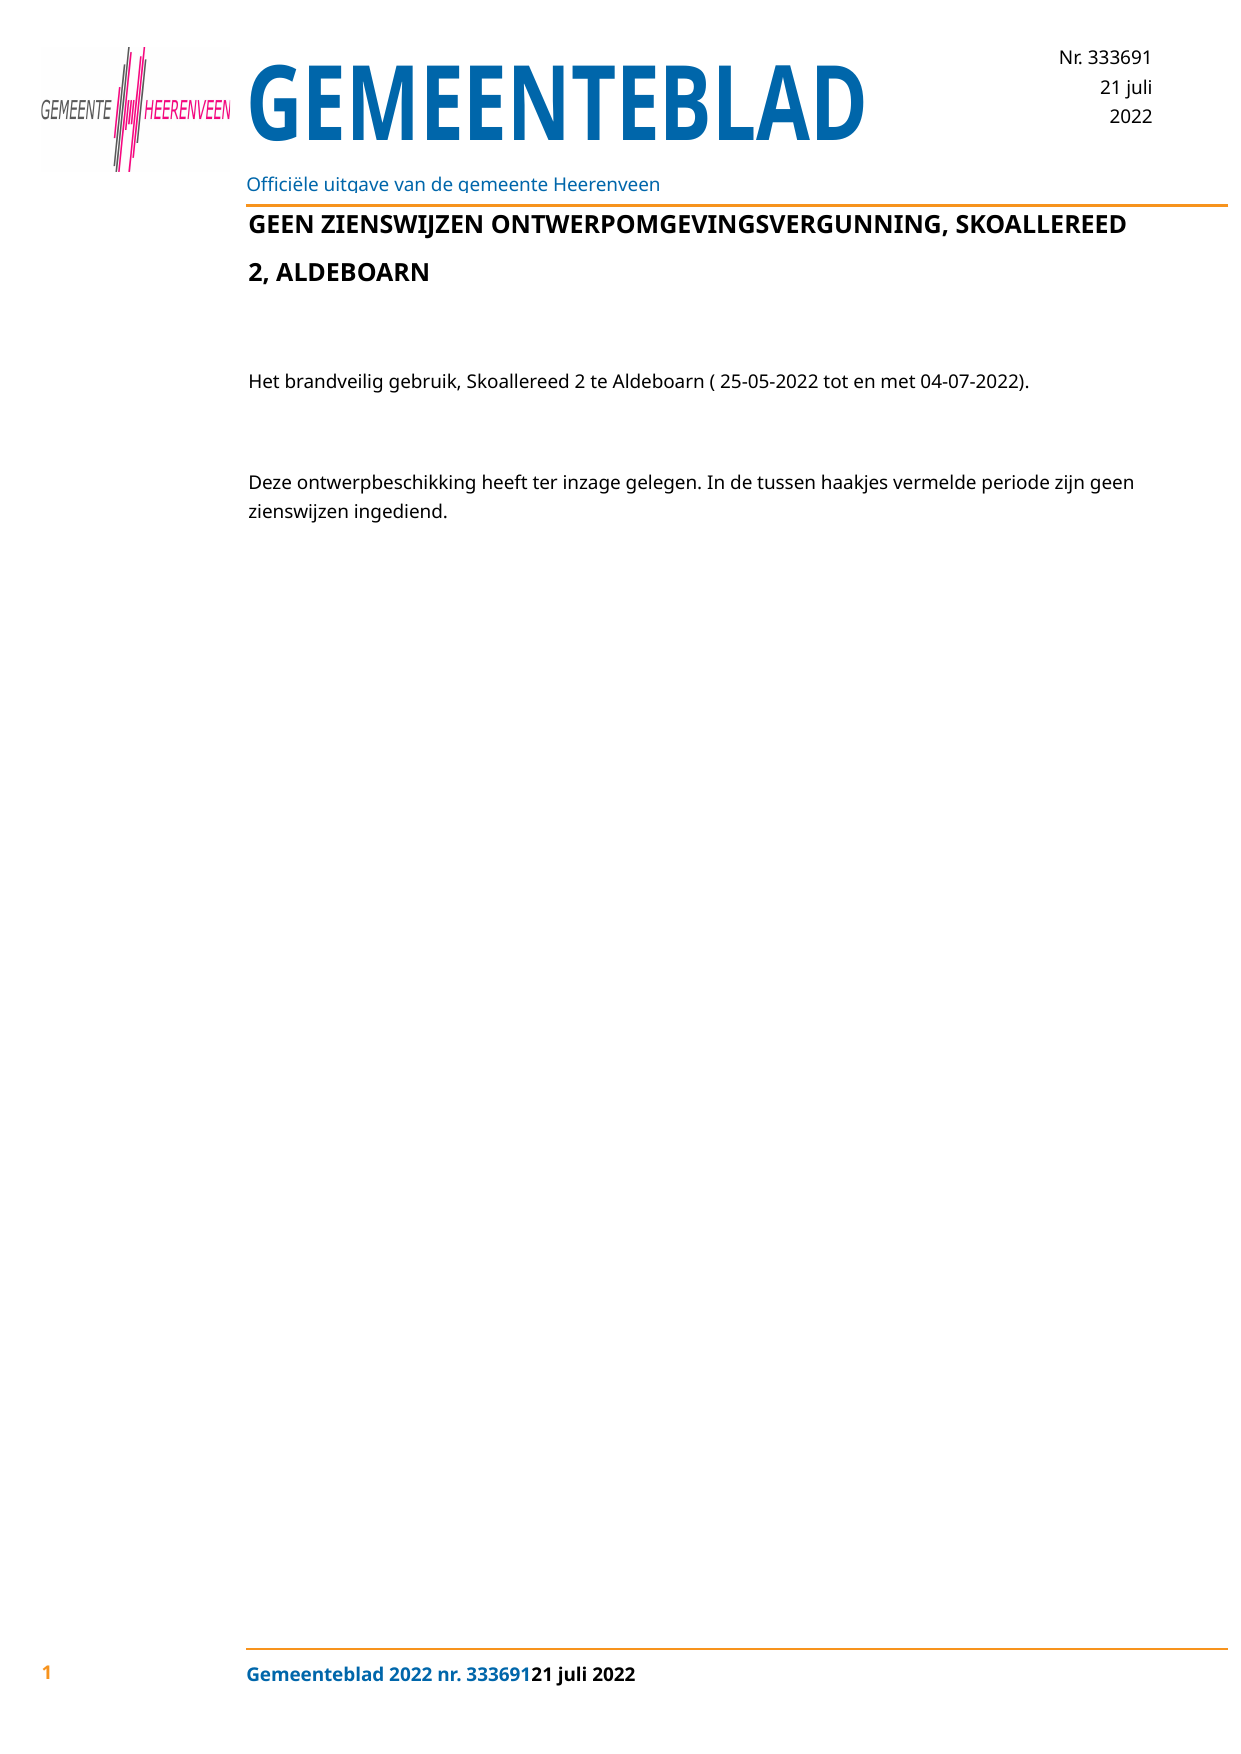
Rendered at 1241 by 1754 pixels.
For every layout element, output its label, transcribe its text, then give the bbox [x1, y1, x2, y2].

text Deze ontwerpbeschikking heeft ter inzage gelegen. In de tussen haakjes vermelde periode zijn geen zienswijzen ingediend. [248, 469, 1152, 524]
picture [41, 47, 231, 172]
text Het brandveilig gebruik, Skoallereed 2 te Aldeboarn ( 25-05-2022 tot en met 04-07-2022). [248, 368, 1152, 394]
text GEEN ZIENSWIJZEN ONTWERPOMGEVINGSVERGUNNING, SKOALLEREED 2, ALDEBOARN [248, 207, 1152, 288]
